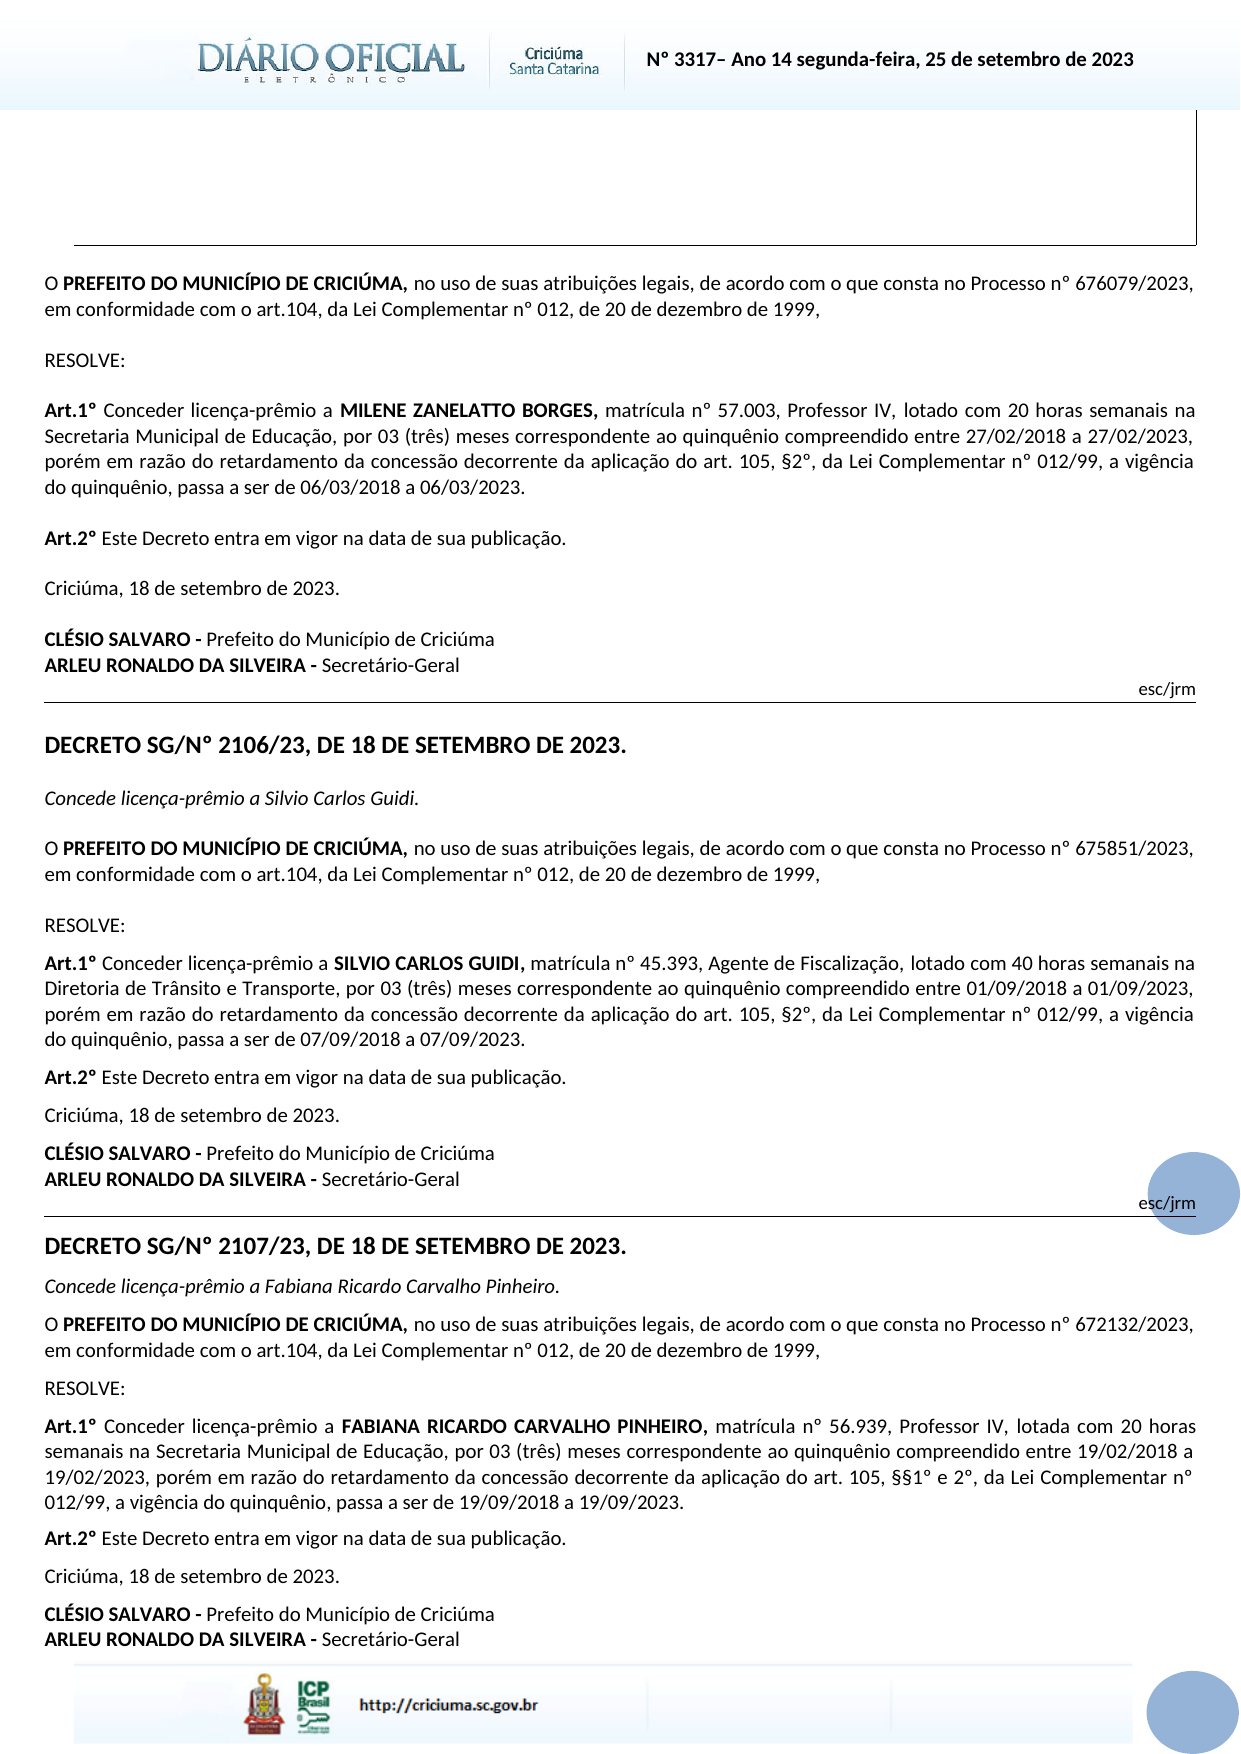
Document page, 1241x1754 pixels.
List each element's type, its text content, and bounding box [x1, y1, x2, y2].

text Criciúma, 18 de setembro de 2023. [44, 576, 1196, 601]
text Criciúma, 18 de setembro de 2023. [44, 1102, 1196, 1128]
text O PREFEITO DO MUNICÍPIO DE CRICIÚMA, no uso de suas atribuições legais, de acordo com o que consta no Processo nº 676079/2023, em conformidade com o art.104, da Lei Complementar nº 012, de 20 de dezembro de 1999, [44, 271, 1196, 321]
text RESOLVE: [44, 1375, 1196, 1400]
text O PREFEITO DO MUNICÍPIO DE CRICIÚMA, no uso de suas atribuições legais, de acordo com o que consta no Processo nº 675851/2023, em conformidade com o art.104, da Lei Complementar nº 012, de 20 de dezembro de 1999, [44, 836, 1196, 886]
text esc/jrm [44, 1191, 1154, 1216]
text esc/jrm [44, 677, 1196, 702]
text CLÉSIO SALVARO - Prefeito do Município de Criciúma [44, 626, 1196, 652]
text Concede licença-prêmio a Fabiana Ricardo Carvalho Pinheiro. [44, 1273, 1196, 1299]
text CLÉSIO SALVARO - Prefeito do Município de Criciúma [44, 1601, 1196, 1627]
text ARLEU RONALDO DA SILVEIRA - Secretário-Geral [44, 1166, 1158, 1191]
text ARLEU RONALDO DA SILVEIRA - Secretário-Geral [44, 652, 1196, 677]
text RESOLVE: [44, 347, 1196, 372]
text Concede licença-prêmio a Silvio Carlos Guidi. [44, 785, 1196, 810]
text RESOLVE: [44, 912, 1196, 937]
text DECRETO SG/Nº 2106/23, DE 18 DE SETEMBRO DE 2023. [44, 729, 1196, 759]
text Criciúma, 18 de setembro de 2023. [44, 1563, 1196, 1588]
text ARLEU RONALDO DA SILVEIRA - Secretário-Geral [44, 1627, 1196, 1652]
text Art.1º Conceder licença-prêmio a FABIANA RICARDO CARVALHO PINHEIRO, matrícula nº 56.939, Professor IV, lotada com 20 horas semanais na Secretaria Municipal de Educação, por 03 (três) meses correspondente ao quinquênio compreendido entre 19/02/2018 a 19/02/2023, porém em razão do retardamento da concessão decorrente da aplicação do art. 105, §§1º e 2º, da Lei Complementar nº 012/99, a vigência do quinquênio, passa a ser de 19/09/2018 a 19/09/2023. [44, 1413, 1196, 1515]
text Art.2º Este Decreto entra em vigor na data de sua publicação. [44, 1064, 1196, 1090]
text Art.1º Conceder licença-prêmio a MILENE ZANELATTO BORGES, matrícula nº 57.003, Professor IV, lotado com 20 horas semanais na Secretaria Municipal de Educação, por 03 (três) meses correspondente ao quinquênio compreendido entre 27/02/2018 a 27/02/2023, porém em razão do retardamento da concessão decorrente da aplicação do art. 105, §2º, da Lei Complementar nº 012/99, a vigência do quinquênio, passa a ser de 06/03/2018 a 06/03/2023. [44, 398, 1196, 499]
text DECRETO SG/Nº 2107/23, DE 18 DE SETEMBRO DE 2023. [44, 1230, 1196, 1261]
text O PREFEITO DO MUNICÍPIO DE CRICIÚMA, no uso de suas atribuições legais, de acordo com o que consta no Processo nº 672132/2023, em conformidade com o art.104, da Lei Complementar nº 012, de 20 de dezembro de 1999, [44, 1311, 1196, 1362]
text CLÉSIO SALVARO - Prefeito do Município de Criciúma [44, 1141, 1196, 1166]
text Art.2º Este Decreto entra em vigor na data de sua publicação. [44, 1525, 1196, 1550]
text Art.1º Conceder licença-prêmio a SILVIO CARLOS GUIDI, matrícula nº 45.393, Agente de Fiscalização, lotado com 40 horas semanais na Diretoria de Trânsito e Transporte, por 03 (três) meses correspondente ao quinquênio compreendido entre 01/09/2018 a 01/09/2023, porém em razão do retardamento da concessão decorrente da aplicação do art. 105, §2º, da Lei Complementar nº 012/99, a vigência do quinquênio, passa a ser de 07/09/2018 a 07/09/2023. [44, 950, 1196, 1052]
text Art.2º Este Decreto entra em vigor na data de sua publicação. [44, 525, 1196, 550]
